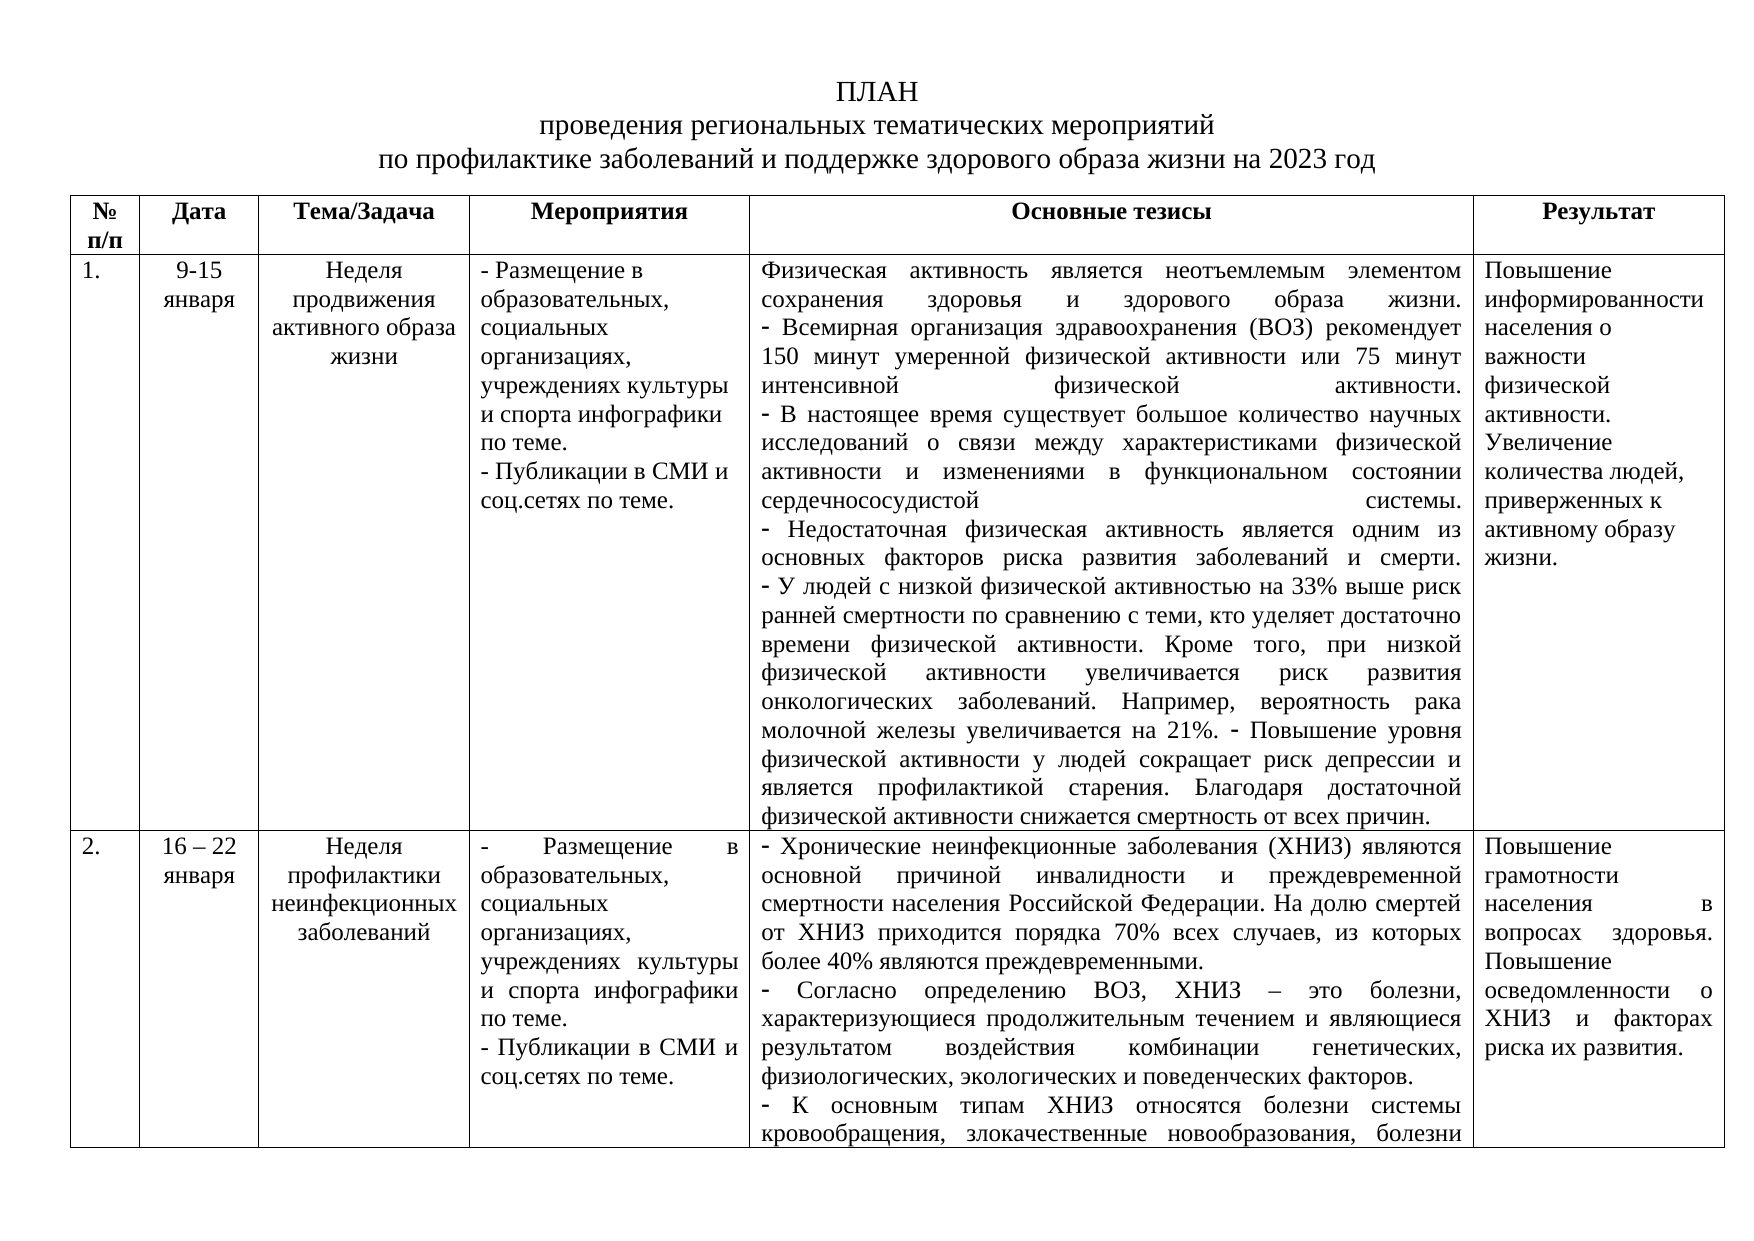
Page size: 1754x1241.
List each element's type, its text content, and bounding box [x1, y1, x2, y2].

table_header № п/п [71, 196, 139, 254]
table_cell Повышение информированности населения о важности физической активности. Увеличение количества людей, приверженных к активному образу жизни. [1474, 255, 1724, 830]
table_header Тема/Задача [259, 196, 469, 254]
table_cell [71, 831, 139, 1147]
table_header Результат [1474, 196, 1724, 254]
table_header Дата [140, 196, 258, 254]
table_cell [71, 255, 139, 830]
table_cell Повышение грамотности населения в вопросах здоровья. Повышение осведомленности о ХНИЗ и факторах риска их развития. [1474, 831, 1724, 1147]
table_cell 16 – 22 января [140, 831, 258, 1147]
table_cell Физическая активность является неотъемлемым элементом сохранения здоровья и здорового образа жизни.  Всемирная организация здравоохранения (ВОЗ) рекомендует 150 минут умеренной физической активности или 75 минут интенсивной физической активности.  В настоящее время существует большое количество научных исследований о связи между характеристиками физической активности и изменениями в функциональном состоянии сердечнососудистой системы.  Недостаточная физическая активность является одним из основных факторов риска развития заболеваний и смерти.  У людей с низкой физической активностью на 33% выше риск ранней смертности по сравнению с теми, кто уделяет достаточно времени физической активности. Кроме того, при низкой физической активности увеличивается риск развития онкологических заболеваний. Например, вероятность рака молочной железы увеличивается на 21%.  Повышение уровня физической активности у людей сокращает риск депрессии и является профилактикой старения. Благодаря достаточной физической активности снижается смертность от всех причин. [750, 255, 1473, 830]
text ПЛАН проведения региональных тематических мероприятий по профилактике заболеваний и поддержке здорового образа жизни на 2023 год [118, 74, 1636, 174]
table_header Основные тезисы [750, 196, 1473, 254]
table_cell  Хронические неинфекционные заболевания (ХНИЗ) являются основной причиной инвалидности и преждевременной смертности населения Российской Федерации. На долю смертей от ХНИЗ приходится порядка 70% всех случаев, из которых более 40% являются преждевременными.  Согласно определению ВОЗ, ХНИЗ – это болезни, характеризующиеся продолжительным течением и являющиеся результатом воздействия комбинации генетических, физиологических, экологических и поведенческих факторов.  К основным типам ХНИЗ относятся болезни системы кровообращения, злокачественные новообразования, болезни [750, 831, 1473, 1147]
table_cell Неделя продвижения активного образа жизни [259, 255, 469, 830]
table_cell 9-15 января [140, 255, 258, 830]
table_cell Неделя профилактики неинфекционных заболеваний [259, 831, 469, 1147]
table_cell - Размещение в образовательных, социальных организациях, учреждениях культуры и спорта инфографики по теме. - Публикации в СМИ и соц.сетях по теме. [470, 255, 749, 830]
table_cell - Размещение в образовательных, социальных организациях, учреждениях культуры и спорта инфографики по теме. - Публикации в СМИ и соц.сетях по теме. [470, 831, 749, 1147]
table_header Мероприятия [470, 196, 749, 254]
